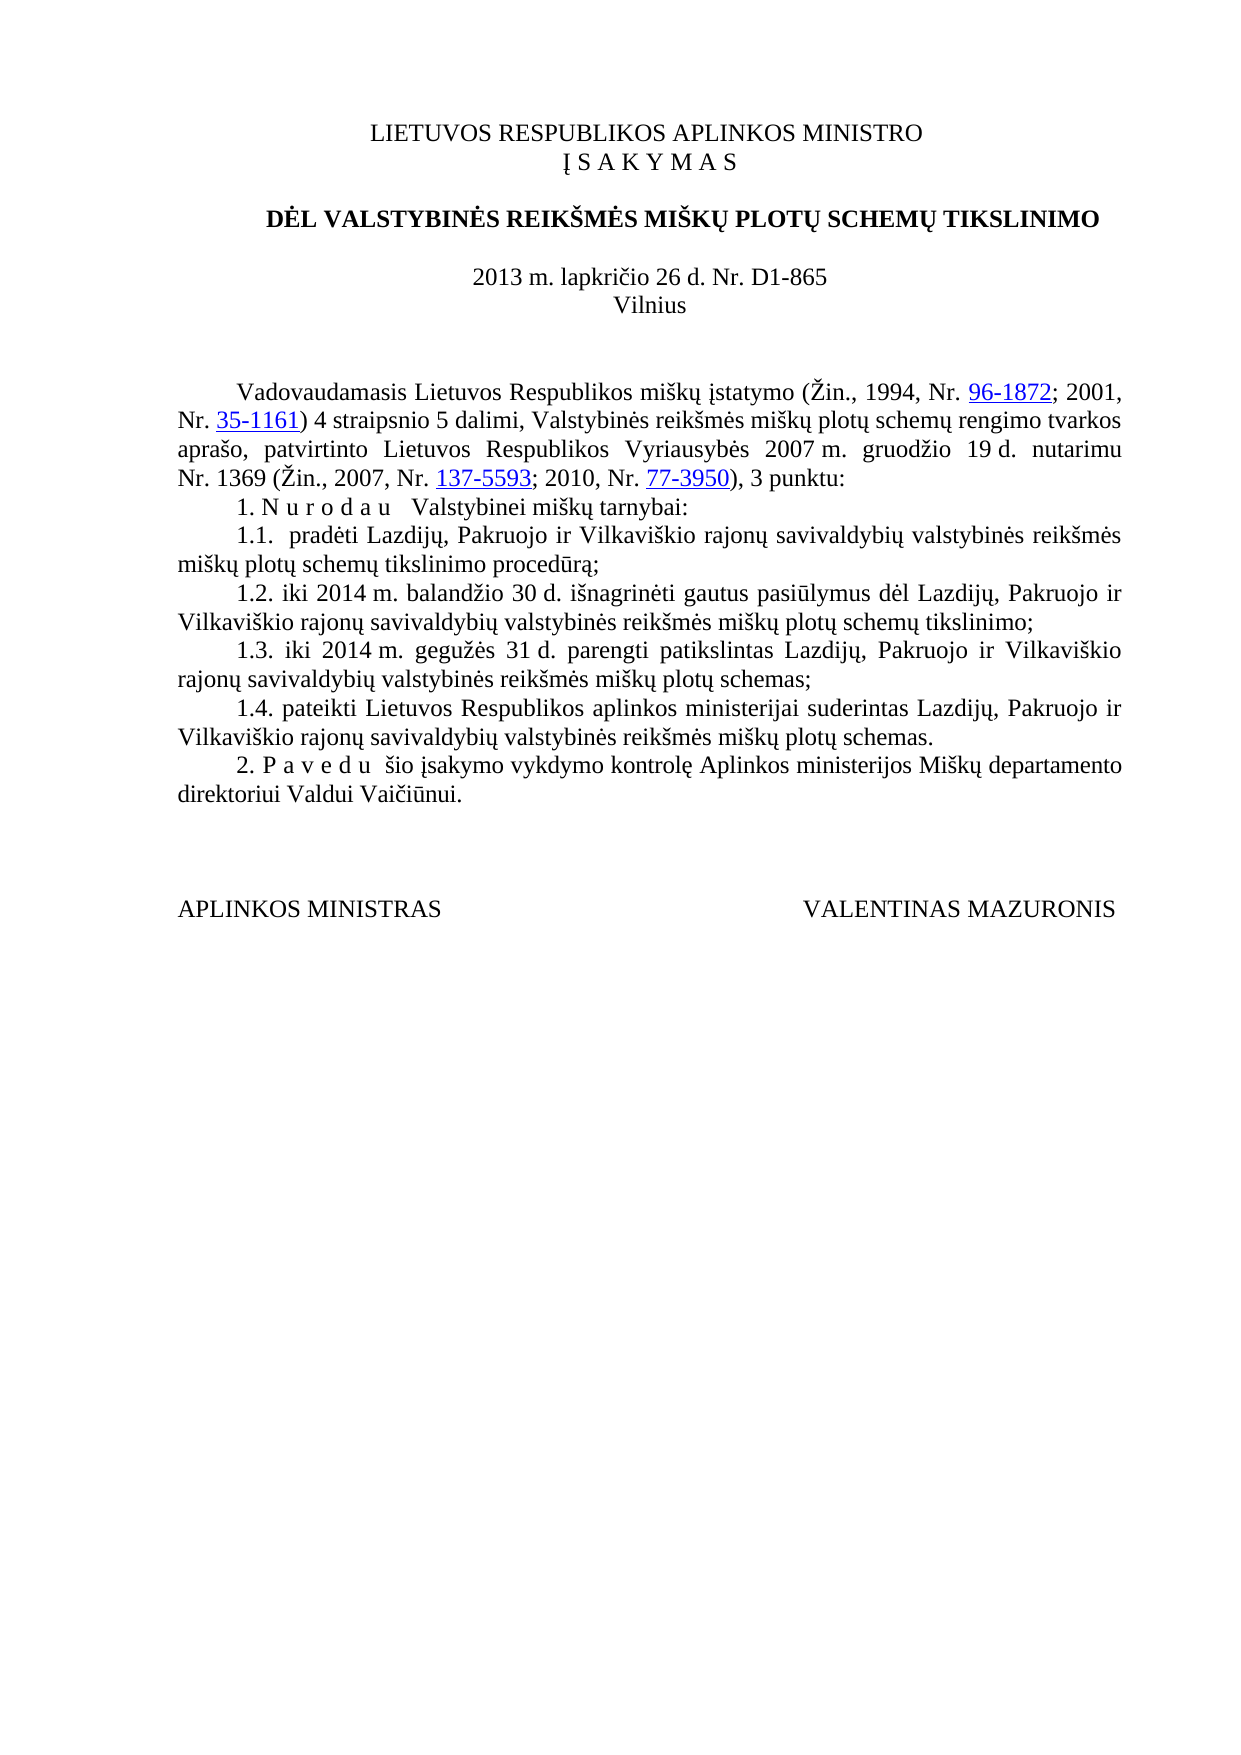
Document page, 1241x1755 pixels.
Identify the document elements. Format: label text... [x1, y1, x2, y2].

text LIETUVOS RESPUBLIKOS APLINKOS MINISTRO [177, 118, 1122, 147]
text 2. Pavedu šio įsakymo vykdymo kontrolę Aplinkos ministerijos Miškų departamento direktoriui Valdui Vaičiūnui. [177, 751, 1122, 808]
text Vadovaudamasis Lietuvos Respublikos miškų įstatymo (Žin., 1994, Nr. 96-1872; 2001, Nr. 35-1161) 4 straipsnio 5 dalimi, Valstybinės reikšmės miškų plotų schemų rengimo tvarkos aprašo, patvirtinto Lietuvos Respublikos Vyriausybės 2007 m. gruodžio 19 d. nutarimu Nr. 1369 (Žin., 2007, Nr. 137-5593; 2010, Nr. 77-3950), 3 punktu: [177, 377, 1122, 492]
text DĖL VALSTYBINĖS REIKŠMĖS MIŠKŲ PLOTŲ SCHEMŲ TIKSLINIMO [266, 204, 1122, 233]
text 1.3. iki 2014 m. gegužės 31 d. parengti patikslintas Lazdijų, Pakruojo ir Vilkaviškio rajonų savivaldybių valstybinės reikšmės miškų plotų schemas; [177, 636, 1122, 693]
text 1. Nurodau Valstybinei miškų tarnybai: [177, 492, 1122, 521]
text 1.1. pradėti Lazdijų, Pakruojo ir Vilkaviškio rajonų savivaldybių valstybinės reikšmės miškų plotų schemų tikslinimo procedūrą; [177, 521, 1122, 578]
text 1.2. iki 2014 m. balandžio 30 d. išnagrinėti gautus pasiūlymus dėl Lazdijų, Pakruojo ir Vilkaviškio rajonų savivaldybių valstybinės reikšmės miškų plotų schemų tikslinimo; [177, 578, 1122, 636]
text Į S A K Y M A S [177, 147, 1122, 176]
text Vilnius [177, 291, 1122, 319]
text 1.4. pateikti Lietuvos Respublikos aplinkos ministerijai suderintas Lazdijų, Pakruojo ir Vilkaviškio rajonų savivaldybių valstybinės reikšmės miškų plotų schemas. [177, 693, 1122, 751]
text 2013 m. lapkričio 26 d. Nr. D1-865 [177, 262, 1122, 291]
text Aplinkos ministras Valentinas Mazuronis [177, 894, 1122, 923]
